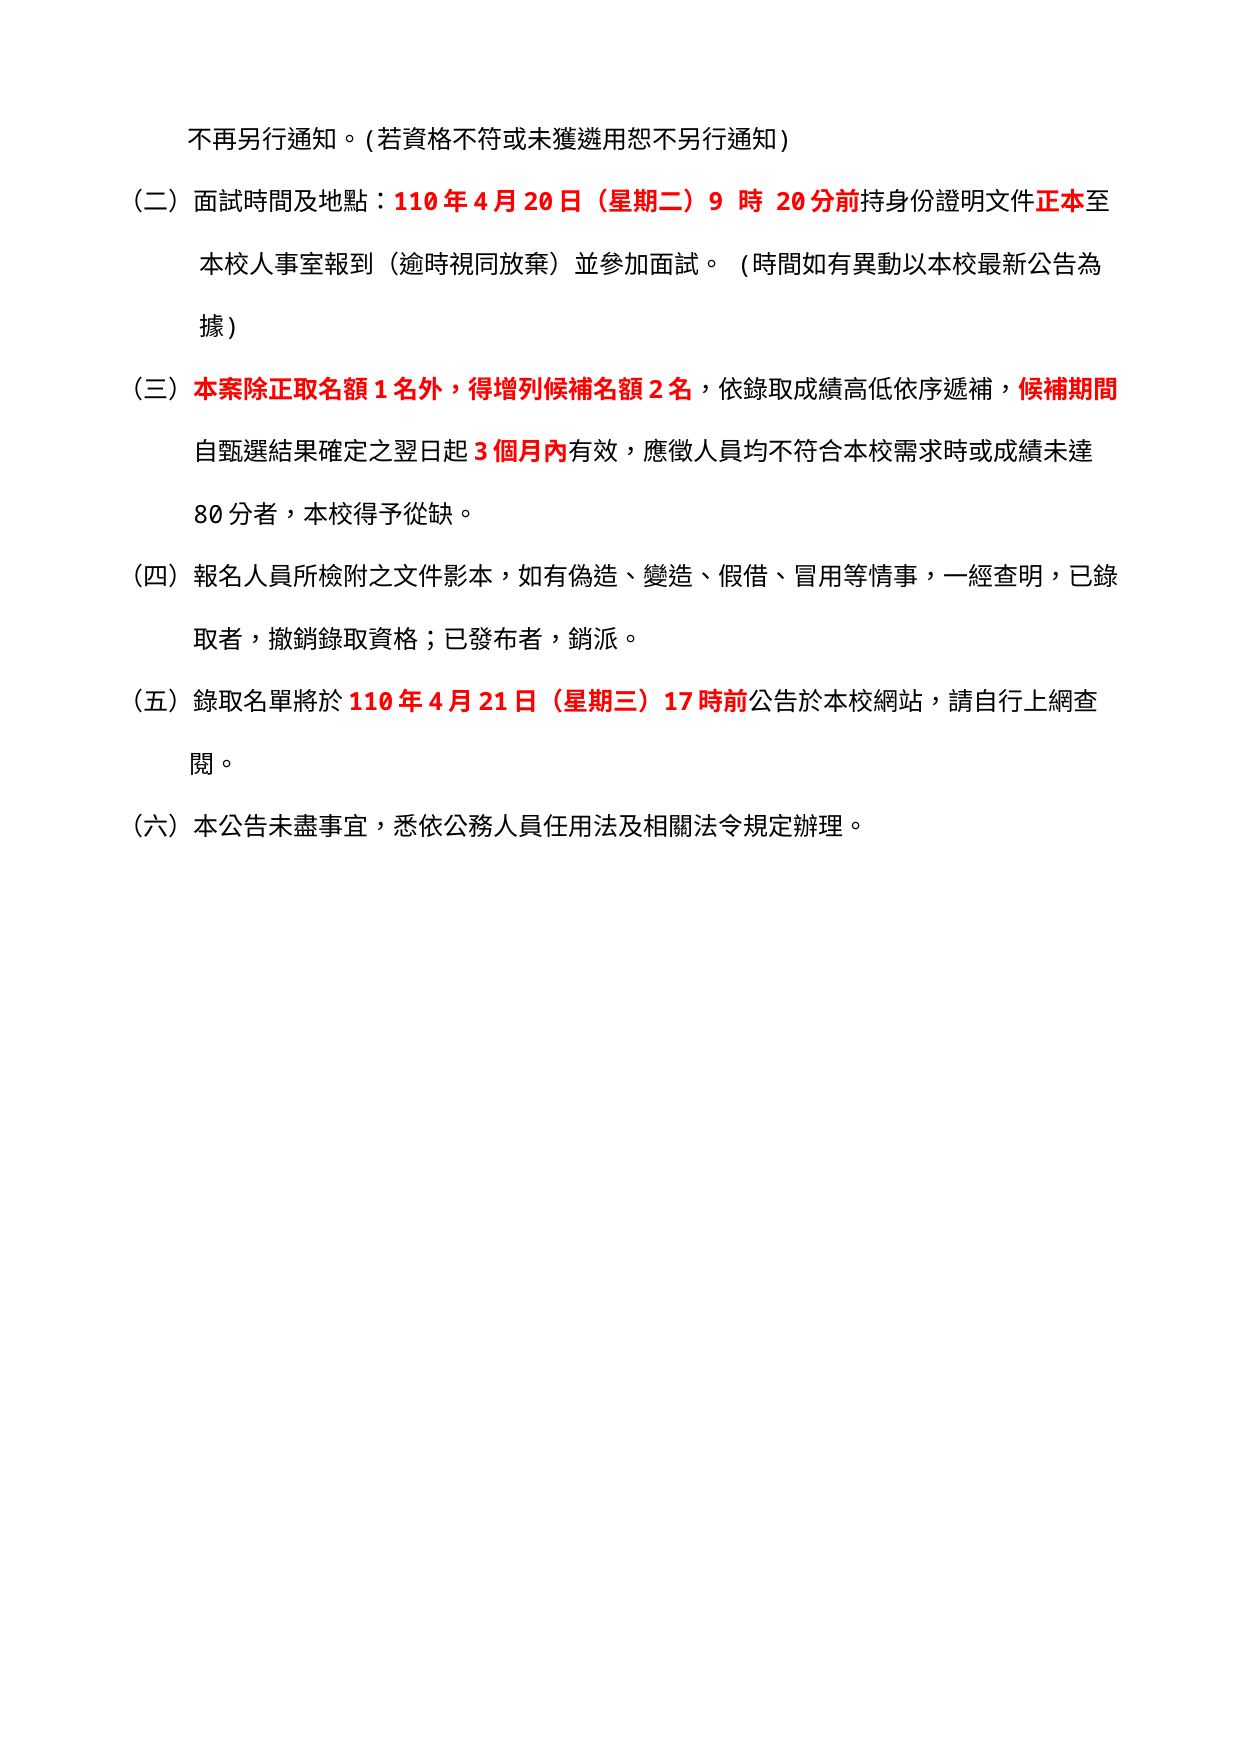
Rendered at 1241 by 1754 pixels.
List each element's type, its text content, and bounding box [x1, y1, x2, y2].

text （三）本案除正取名額1名外，得增列候補名額2名，依錄取成績高低依序遞補，候補期間自甄選結果確定之翌日起3個月內有效，應徵人員均不符合本校需求時或成績未達80分者，本校得予從缺。 [118, 346, 1122, 533]
text （二）面試時間及地點：110年4月20日（星期二）9 時 20分前持身份證明文件正本至本校人事室報到（逾時視同放棄）並參加面試。 (時間如有異動以本校最新公告為據) [118, 158, 1122, 346]
text （五）錄取名單將於110年4月21日（星期三）17時前公告於本校網站，請自行上網查閱。 [118, 658, 1122, 783]
text (一）報名人員經資格審查符合資格者，擇優將於110年 4月16日(星期五)17時前公告於本校新首頁網站（網址：https://fnjh.tc.edu.tw/），請自行上網查閱， 並參加本校110年4月20日（星期二）9時30分之面試，請應考人自行注意公告時間，不再另行通知。(若資格不符或未獲遴用恕不另行通知) [118, 96, 1122, 158]
text （六）本公告未盡事宜，悉依公務人員任用法及相關法令規定辦理。 [118, 783, 1122, 846]
text （四）報名人員所檢附之文件影本，如有偽造、變造、假借、冒用等情事，一經查明，已錄取者，撤銷錄取資格；已發布者，銷派。 [118, 533, 1122, 658]
